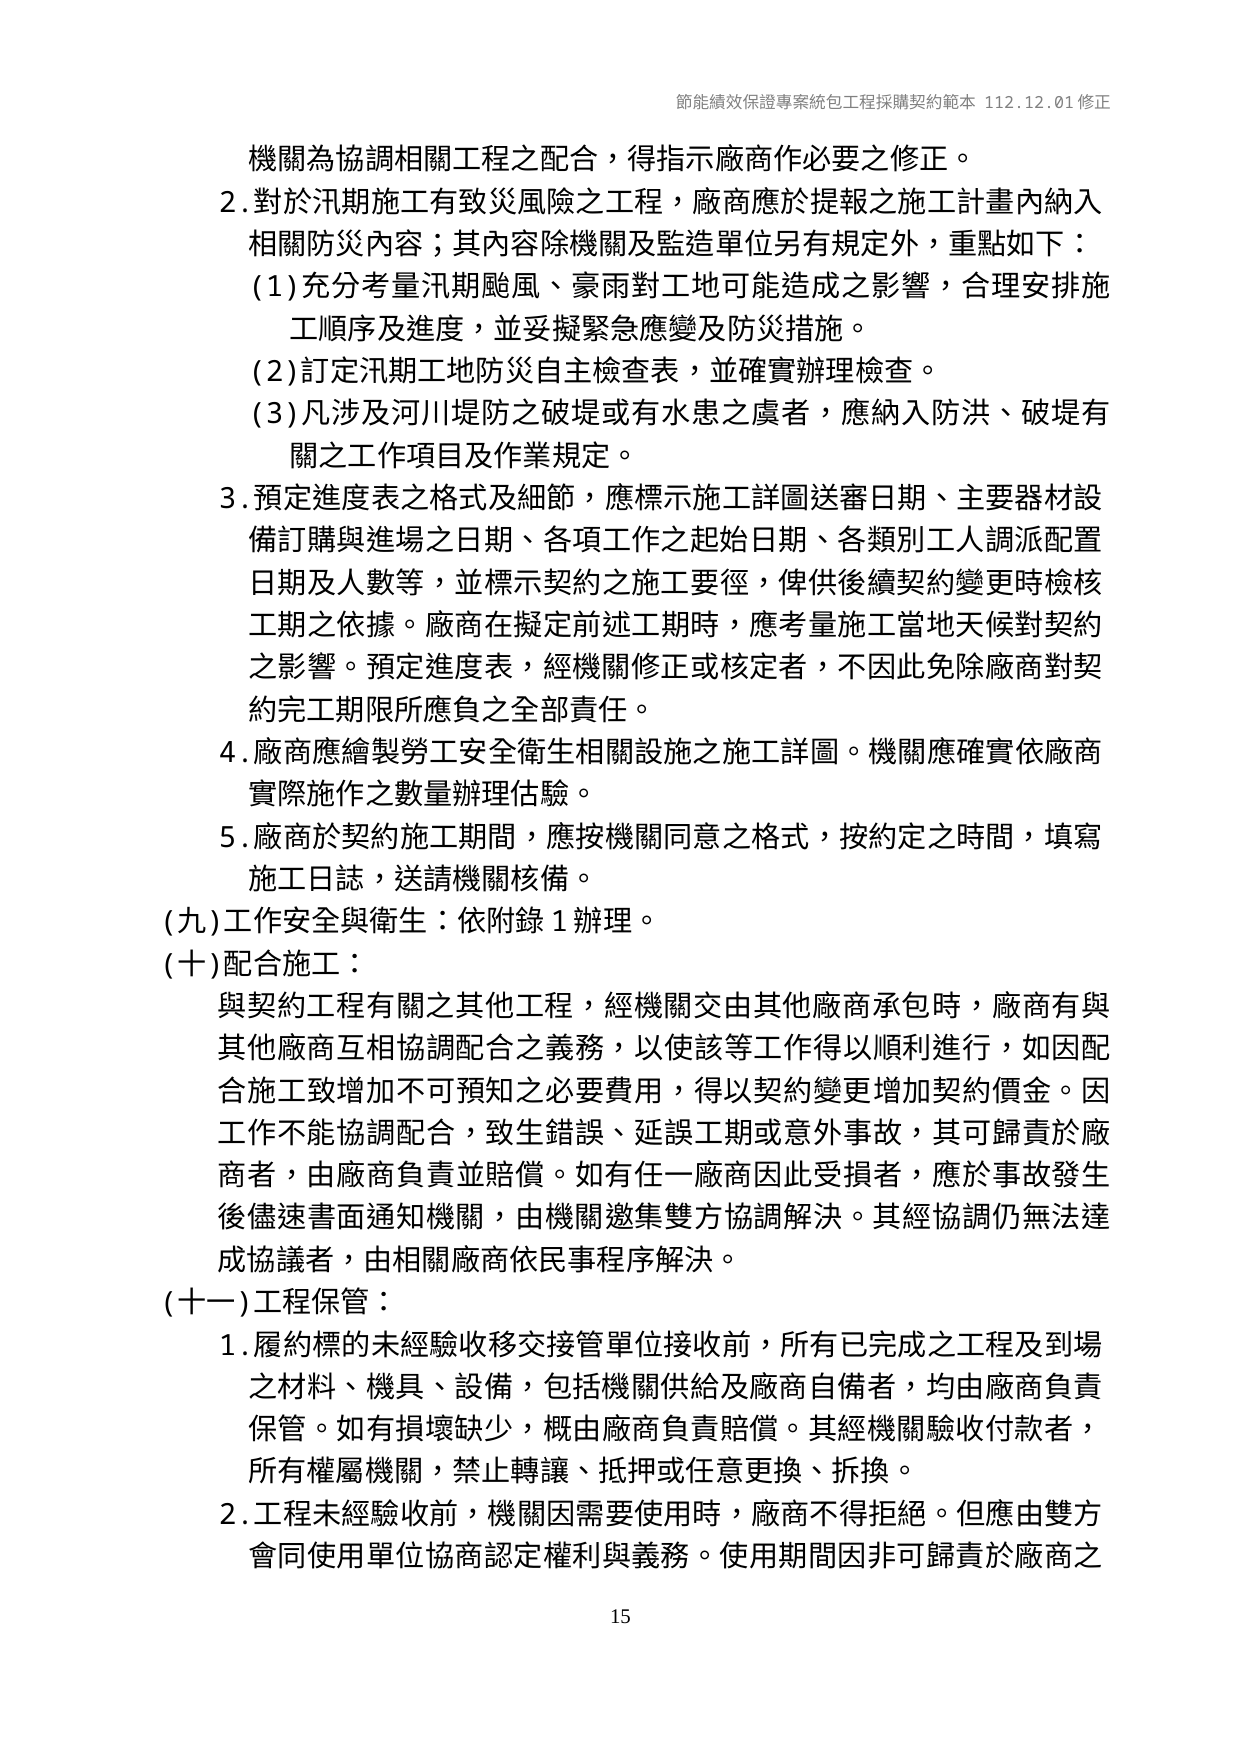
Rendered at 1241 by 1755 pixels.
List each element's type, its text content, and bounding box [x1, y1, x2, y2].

text 1.廠商應於申報工程施工開工前，擬定施工順序及預定進度表等，並就主要施工部分敘明施工方法，繪製施工相關圖說，送請機關核定。機關為協調相關工程之配合，得指示廠商作必要之修正。 [218, 136, 1104, 178]
text 4.廠商應繪製勞工安全衛生相關設施之施工詳圖。機關應確實依廠商實際施作之數量辦理估驗。 [218, 728, 1104, 813]
text (3)凡涉及河川堤防之破堤或有水患之虞者，應納入防洪、破堤有關之工作項目及作業規定。 [248, 390, 1110, 474]
text 1.履約標的未經驗收移交接管單位接收前，所有已完成之工程及到場之材料、機具、設備，包括機關供給及廠商自備者，均由廠商負責保管。如有損壞缺少，概由廠商負責賠償。其經機關驗收付款者，所有權屬機關，禁止轉讓、抵押或任意更換、拆換。 [218, 1321, 1104, 1490]
text 2.對於汛期施工有致災風險之工程，廠商應於提報之施工計畫內納入相關防災內容；其內容除機關及監造單位另有規定外，重點如下： [218, 178, 1104, 263]
text 5.廠商於契約施工期間，應按機關同意之格式，按約定之時間，填寫施工日誌，送請機關核備。 [218, 813, 1104, 898]
text 3.預定進度表之格式及細節，應標示施工詳圖送審日期、主要器材設備訂購與進場之日期、各項工作之起始日期、各類別工人調派配置日期及人數等，並標示契約之施工要徑，俾供後續契約變更時檢核工期之依據。廠商在擬定前述工期時，應考量施工當地天候對契約之影響。預定進度表，經機關修正或核定者，不因此免除廠商對契約完工期限所應負之全部責任。 [218, 474, 1104, 728]
text (十)配合施工： [159, 940, 1110, 983]
text (十一)工程保管： [159, 1279, 1110, 1321]
text (2)訂定汛期工地防災自主檢查表，並確實辦理檢查。 [248, 347, 1110, 390]
text (九)工作安全與衛生：依附錄1辦理。 [159, 898, 1110, 940]
text 與契約工程有關之其他工程，經機關交由其他廠商承包時，廠商有與其他廠商互相協調配合之義務，以使該等工作得以順利進行，如因配合施工致增加不可預知之必要費用，得以契約變更增加契約價金。因工作不能協調配合，致生錯誤、延誤工期或意外事故，其可歸責於廠商者，由廠商負責並賠償。如有任一廠商因此受損者，應於事故發生後儘速書面通知機關，由機關邀集雙方協調解決。其經協調仍無法達成協議者，由相關廠商依民事程序解決。 [217, 983, 1110, 1279]
text 2.工程未經驗收前，機關因需要使用時，廠商不得拒絕。但應由雙方會同使用單位協商認定權利與義務。使用期間因非可歸責於廠商之 [218, 1490, 1104, 1575]
text (1)充分考量汛期颱風、豪雨對工地可能造成之影響，合理安排施工順序及進度，並妥擬緊急應變及防災措施。 [248, 263, 1110, 347]
